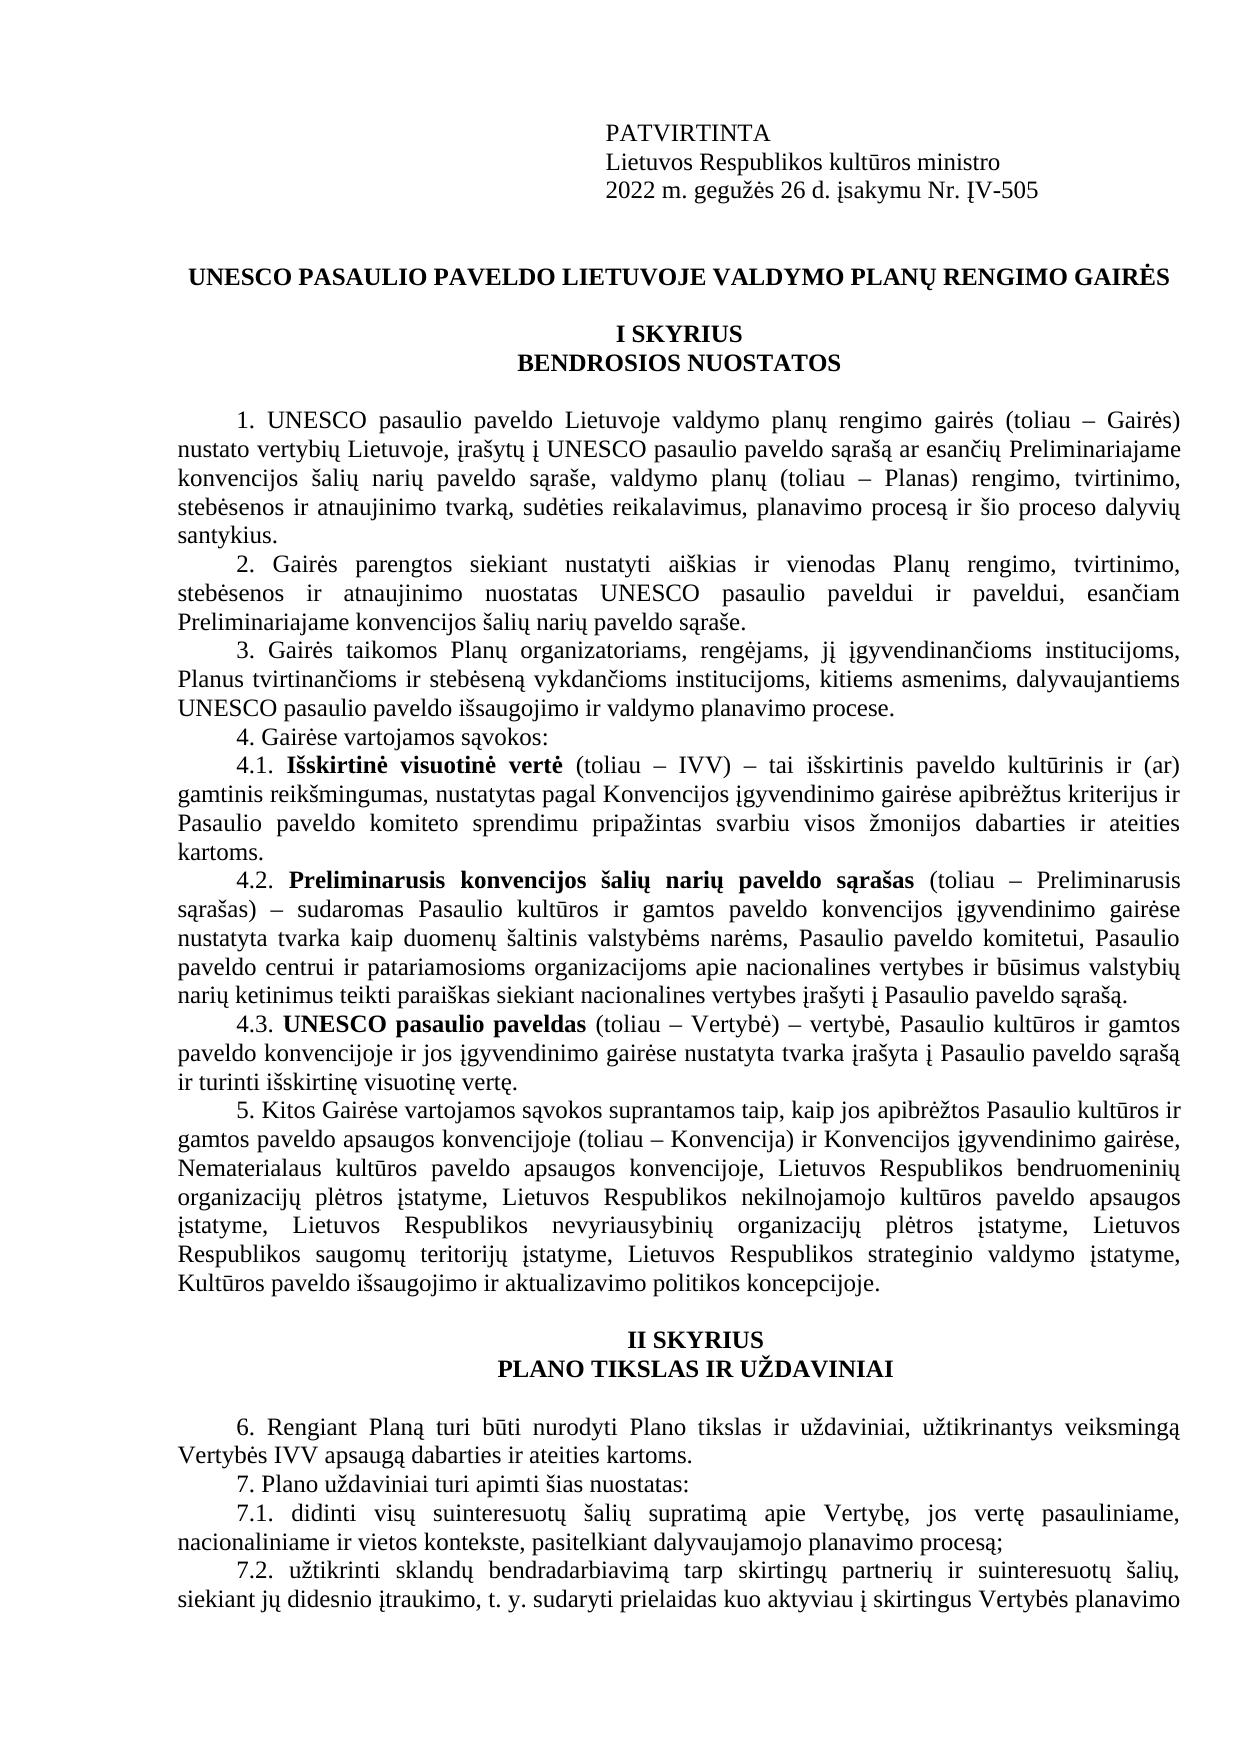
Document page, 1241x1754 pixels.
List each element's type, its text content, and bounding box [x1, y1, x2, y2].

text 7.2. užtikrinti sklandų bendradarbiavimą tarp skirtingų partnerių ir suinteresuotų šalių, siekiant jų didesnio įtraukimo, t. y. sudaryti prielaidas kuo aktyviau į skirtingus Vertybės planavimo [177, 1556, 1181, 1613]
text 4.1. Išskirtinė visuotinė vertė (toliau – IVV) – tai išskirtinis paveldo kultūrinis ir (ar) gamtinis reikšmingumas, nustatytas pagal Konvencijos įgyvendinimo gairėse apibrėžtus kriterijus ir Pasaulio paveldo komiteto sprendimu pripažintas svarbiu visos žmonijos dabarties ir ateities kartoms. [177, 751, 1181, 866]
text 3. Gairės taikomos Planų organizatoriams, rengėjams, jį įgyvendinančioms institucijoms, Planus tvirtinančioms ir stebėseną vykdančioms institucijoms, kitiems asmenims, dalyvaujantiems UNESCO pasaulio paveldo išsaugojimo ir valdymo planavimo procese. [177, 636, 1181, 722]
text PATVIRTINTA [605, 118, 1181, 147]
text 6. Rengiant Planą turi būti nurodyti Plano tikslas ir uždaviniai, užtikrinantys veiksmingą Vertybės IVV apsaugą dabarties ir ateities kartoms. [177, 1412, 1181, 1469]
text I SKYRIUS [177, 319, 1181, 348]
text 1. UNESCO pasaulio paveldo Lietuvoje valdymo planų rengimo gairės (toliau – Gairės) nustato vertybių Lietuvoje, įrašytų į UNESCO pasaulio paveldo sąrašą ar esančių Preliminariajame konvencijos šalių narių paveldo sąraše, valdymo planų (toliau – Planas) rengimo, tvirtinimo, stebėsenos ir atnaujinimo tvarką, sudėties reikalavimus, planavimo procesą ir šio proceso dalyvių santykius. [177, 406, 1181, 549]
text 2. Gairės parengtos siekiant nustatyti aiškias ir vienodas Planų rengimo, tvirtinimo, stebėsenos ir atnaujinimo nuostatas UNESCO pasaulio paveldui ir paveldui, esančiam Preliminariajame konvencijos šalių narių paveldo sąraše. [177, 549, 1181, 636]
text 4.2. Preliminarusis konvencijos šalių narių paveldo sąrašas (toliau – Preliminarusis sąrašas) – sudaromas Pasaulio kultūros ir gamtos paveldo konvencijos įgyvendinimo gairėse nustatyta tvarka kaip duomenų šaltinis valstybėms narėms, Pasaulio paveldo komitetui, Pasaulio paveldo centrui ir patariamosioms organizacijoms apie nacionalines vertybes ir būsimus valstybių narių ketinimus teikti paraiškas siekiant nacionalines vertybes įrašyti į Pasaulio paveldo sąrašą. [177, 866, 1181, 1009]
text UNESCO PASAULIO PAVELDO LIETUVOJE VALDYMO PLANŲ RENGIMO GAIRĖS [177, 262, 1181, 291]
text 2022 m. gegužės 26 d. įsakymu Nr. ĮV-505 [605, 176, 1181, 204]
text 4. Gairėse vartojamos sąvokos: [177, 722, 1181, 751]
text PLANO TIKSLAS IR UŽDAVINIAI [177, 1354, 1181, 1383]
text 7. Plano uždaviniai turi apimti šias nuostatas: [177, 1469, 1181, 1498]
text 4.3. UNESCO pasaulio paveldas (toliau – Vertybė) – vertybė, Pasaulio kultūros ir gamtos paveldo konvencijoje ir jos įgyvendinimo gairėse nustatyta tvarka įrašyta į Pasaulio paveldo sąrašą ir turinti išskirtinę visuotinę vertę. [177, 1009, 1181, 1096]
text BENDROSIOS NUOSTATOS [177, 348, 1181, 377]
text 7.1. didinti visų suinteresuotų šalių supratimą apie Vertybę, jos vertę pasauliniame, nacionaliniame ir vietos kontekste, pasitelkiant dalyvaujamojo planavimo procesą; [177, 1498, 1181, 1556]
text II SKYRIUS [177, 1326, 1181, 1354]
text 5. Kitos Gairėse vartojamos sąvokos suprantamos taip, kaip jos apibrėžtos Pasaulio kultūros ir gamtos paveldo apsaugos konvencijoje (toliau – Konvencija) ir Konvencijos įgyvendinimo gairėse, Nematerialaus kultūros paveldo apsaugos konvencijoje, Lietuvos Respublikos bendruomeninių organizacijų plėtros įstatyme, Lietuvos Respublikos nekilnojamojo kultūros paveldo apsaugos įstatyme, Lietuvos Respublikos nevyriausybinių organizacijų plėtros įstatyme, Lietuvos Respublikos saugomų teritorijų įstatyme, Lietuvos Respublikos strateginio valdymo įstatyme, Kultūros paveldo išsaugojimo ir aktualizavimo politikos koncepcijoje. [177, 1096, 1181, 1297]
text Lietuvos Respublikos kultūros ministro [605, 147, 1181, 176]
